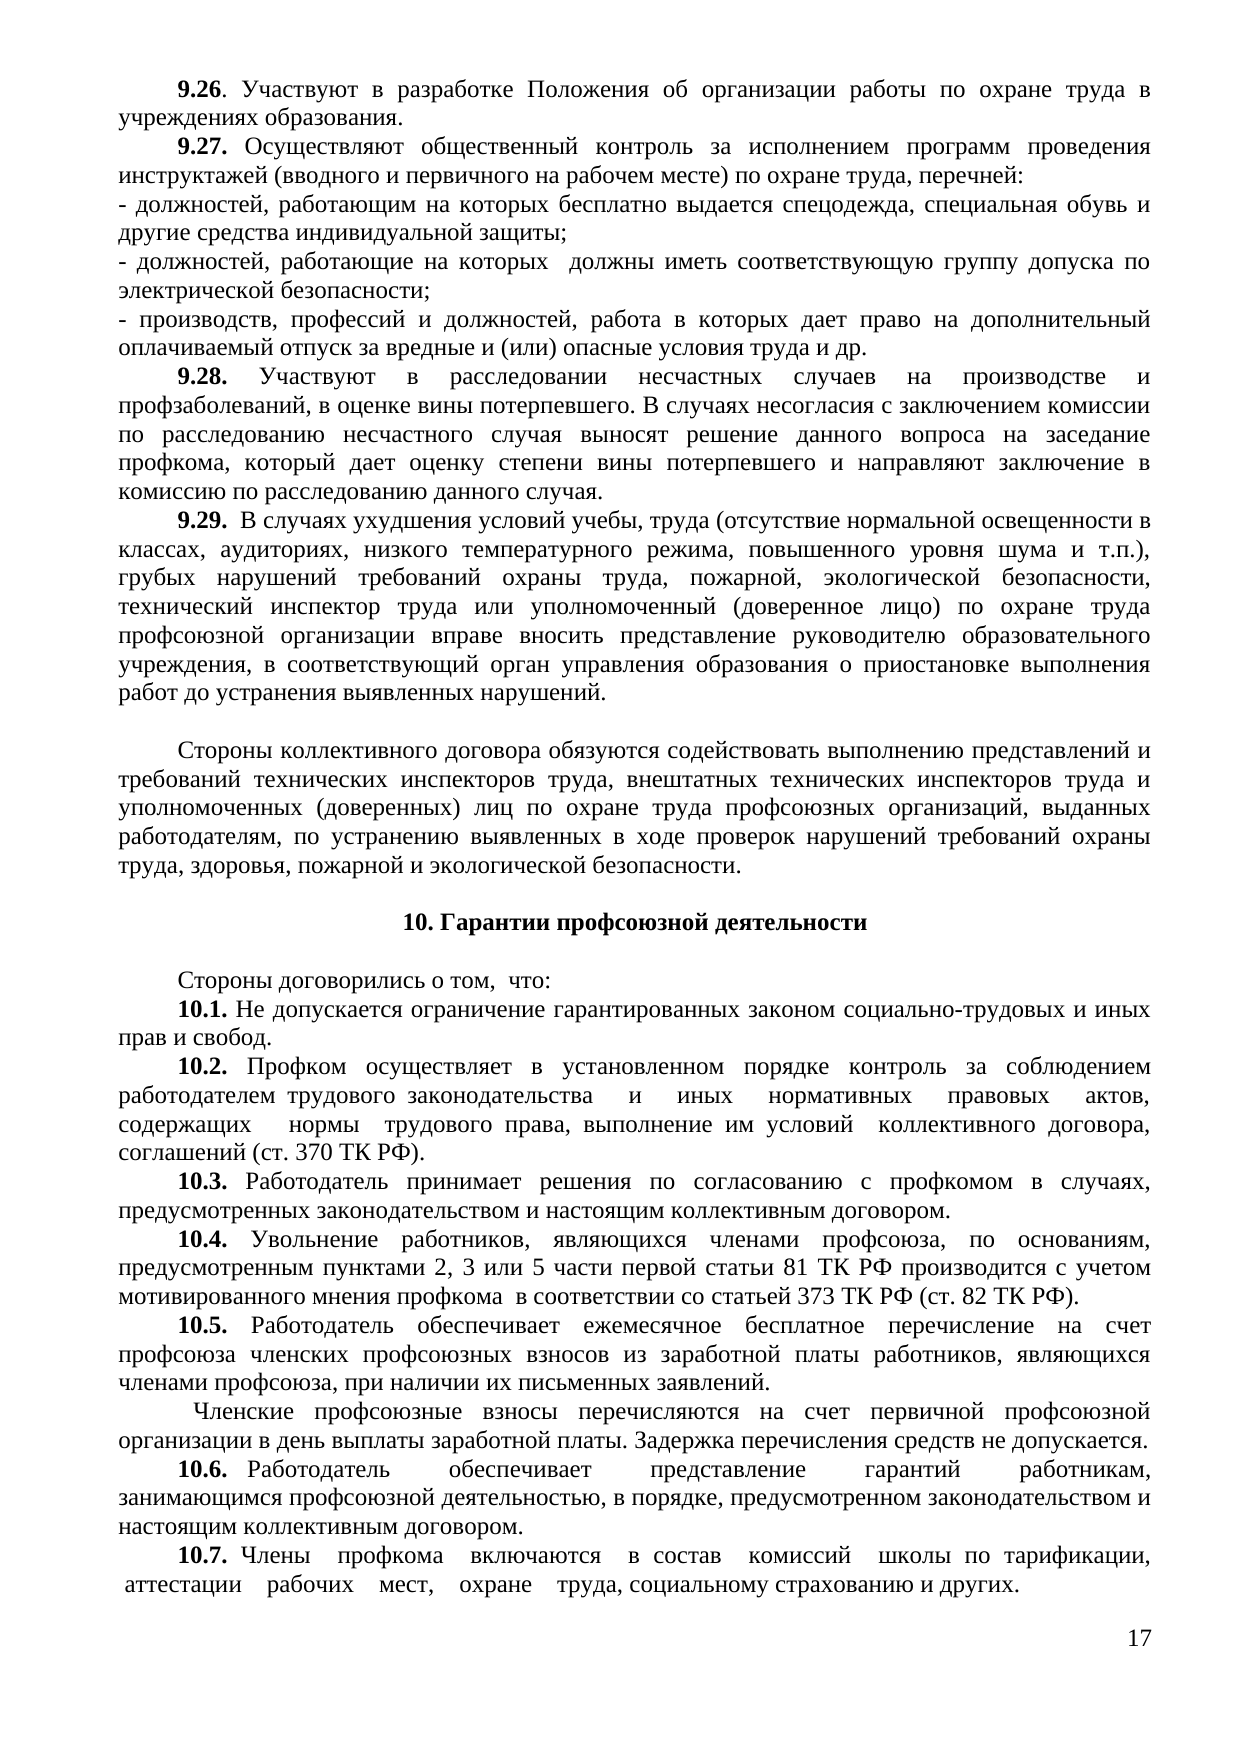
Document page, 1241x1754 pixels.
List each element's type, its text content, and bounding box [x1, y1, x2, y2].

text 10.1. Не допускается ограничение гарантированных законом социально-трудовых и иных прав и свобод. [118, 994, 1152, 1051]
text 10.3. Работодатель принимает решения по согласованию с профкомом в случаях, предусмотренных законодательством и настоящим коллективным договором. [118, 1166, 1152, 1224]
text - производств, профессий и должностей, работа в которых дает право на дополнительный оплачиваемый отпуск за вредные и (или) опасные условия труда и др. [118, 304, 1152, 361]
text 10.5. Работодатель обеспечивает ежемесячное бесплатное перечисление на счет профсоюза членских профсоюзных взносов из заработной платы работников, являющихся членами профсоюза, при наличии их письменных заявлений. [118, 1310, 1152, 1396]
text Членские профсоюзные взносы перечисляются на счет первичной профсоюзной организации в день выплаты заработной платы. Задержка перечисления средств не допускается. [118, 1396, 1152, 1454]
text 10.6. Работодатель обеспечивает представление гарантий работникам, занимающимся профсоюзной деятельностью, в порядке, предусмотренном законодательством и настоящим коллективным договором. [118, 1454, 1152, 1540]
text 10.4. Увольнение работников, являющихся членами профсоюза, по основаниям, предусмотренным пунктами 2, 3 или 5 части первой статьи 81 ТК РФ производится с учетом мотивированного мнения профкома в соответствии со статьей 373 ТК РФ (ст. 82 ТК РФ). [118, 1224, 1152, 1310]
text - должностей, работающие на которых должны иметь соответствующую группу допуска по электрической безопасности; [118, 246, 1152, 304]
text 9.26. Участвуют в разработке Положения об организации работы по охране труда в учреждениях образования. [118, 74, 1152, 131]
text Стороны договорились о том, что: [118, 965, 1152, 994]
text - должностей, работающим на которых бесплатно выдается спецодежда, специальная обувь и другие средства индивидуальной защиты; [118, 189, 1152, 246]
text 10.2. Профком осуществляет в установленном порядке контроль за соблюдением работодателем трудового законодательства и иных нормативных правовых актов, содержащих нормы трудового права, выполнение им условий коллективного договора, соглашений (ст. 370 ТК РФ). [118, 1051, 1152, 1166]
text 9.28. Участвуют в расследовании несчастных случаев на производстве и профзаболеваний, в оценке вины потерпевшего. В случаях несогласия с заключением комиссии по расследованию несчастного случая выносят решение данного вопроса на заседание профкома, который дает оценку степени вины потерпевшего и направляют заключение в комиссию по расследованию данного случая. [118, 361, 1152, 505]
text 9.29. В случаях ухудшения условий учебы, труда (отсутствие нормальной освещенности в классах, аудиториях, низкого температурного режима, повышенного уровня шума и т.п.), грубых нарушений требований охраны труда, пожарной, экологической безопасности, технический инспектор труда или уполномоченный (доверенное лицо) по охране труда профсоюзной организации вправе вносить представление руководителю образовательного учреждения, в соответствующий орган управления образования о приостановке выполнения работ до устранения выявленных нарушений. [118, 505, 1152, 706]
text 9.27. Осуществляют общественный контроль за исполнением программ проведения инструктажей (вводного и первичного на рабочем месте) по охране труда, перечней: [118, 131, 1152, 189]
text Стороны коллективного договора обязуются содействовать выполнению представлений и требований технических инспекторов труда, внештатных технических инспекторов труда и уполномоченных (доверенных) лиц по охране труда профсоюзных организаций, выданных работодателям, по устранению выявленных в ходе проверок нарушений требований охраны труда, здоровья, пожарной и экологической безопасности. [118, 735, 1152, 879]
text 10. Гарантии профсоюзной деятельности [118, 907, 1152, 936]
text 10.7. Члены профкома включаются в состав комиссий школы по тарификации, аттестации рабочих мест, охране труда, социальному страхованию и других. [118, 1540, 1152, 1597]
